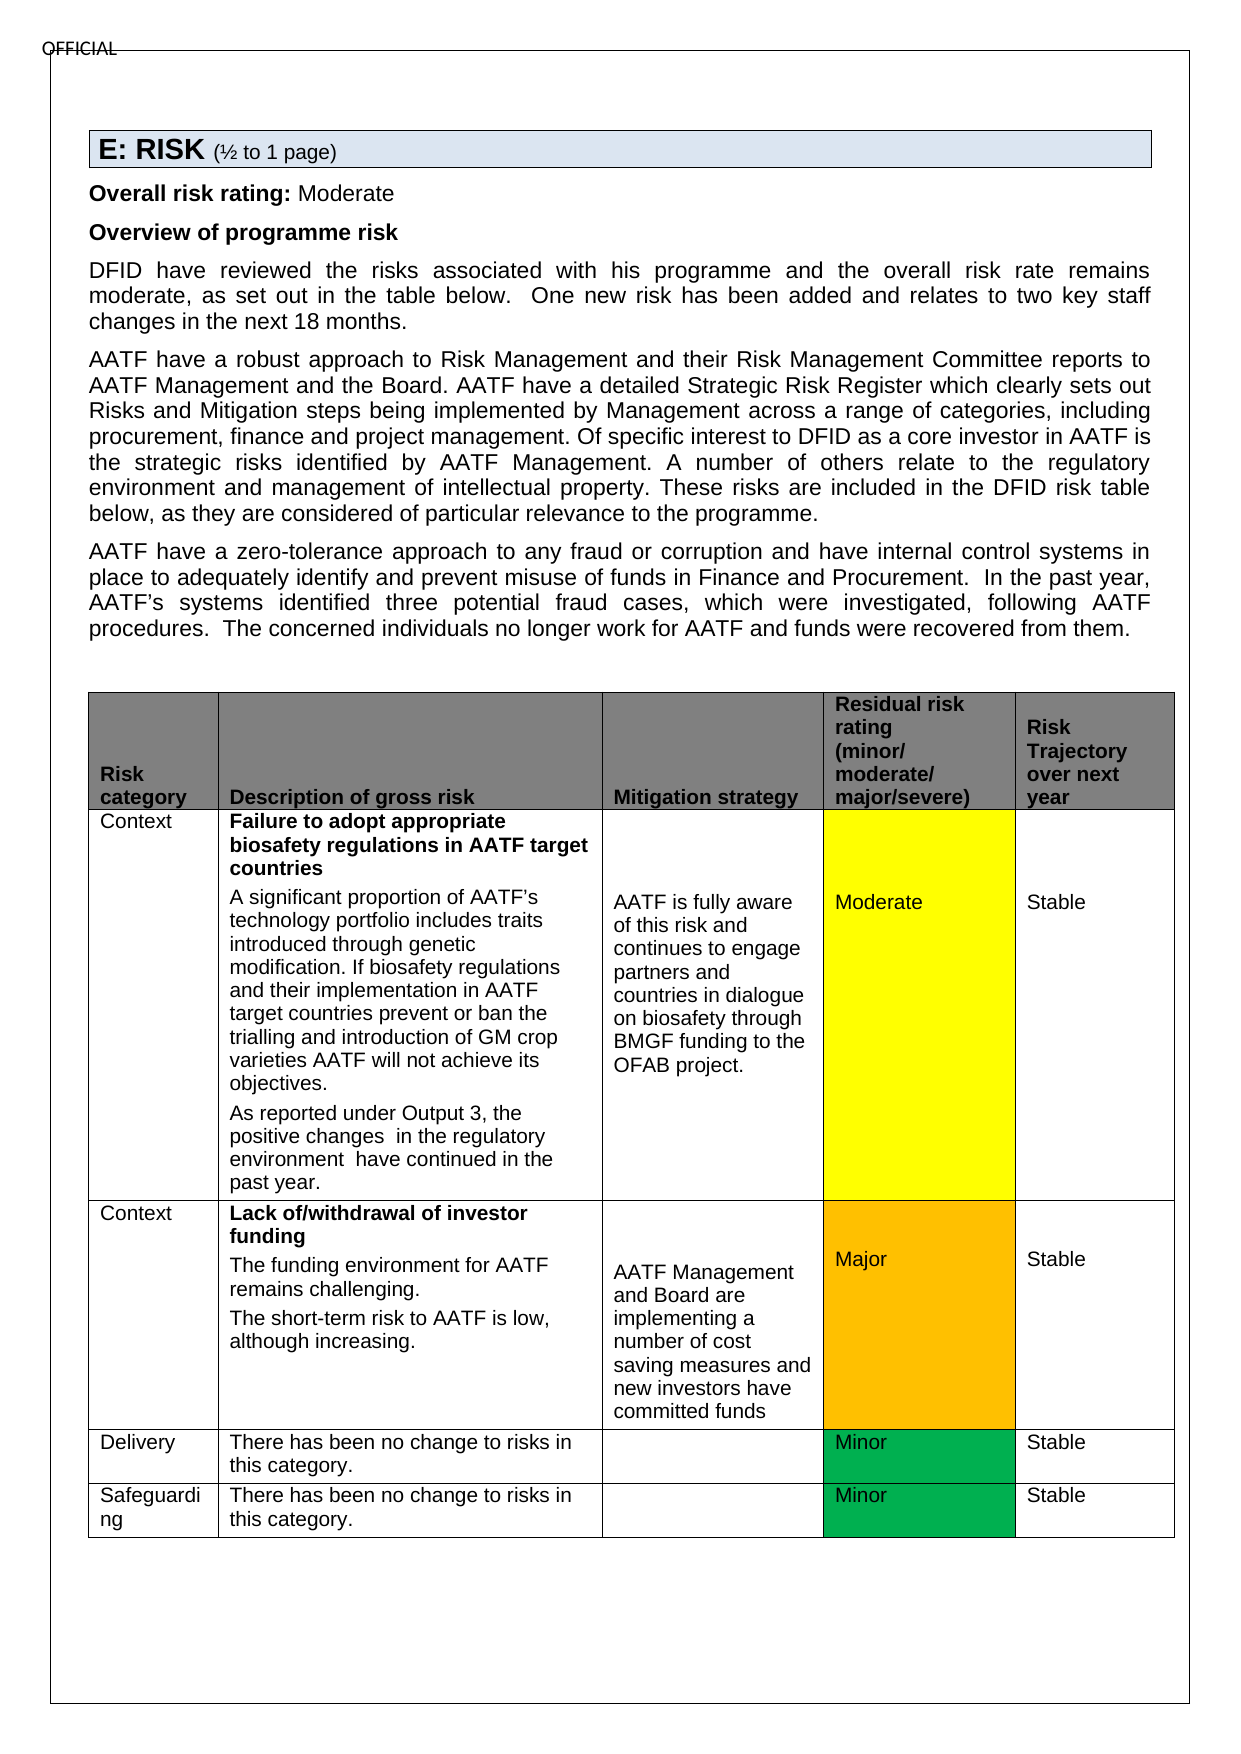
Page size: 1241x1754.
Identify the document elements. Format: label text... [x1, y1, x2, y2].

table_cell Lack of/withdrawal of investor funding The funding environment for AATF remains challenging. The short-term risk to AATF is low, although increasing. [219, 1201, 602, 1429]
table_cell Stable [1016, 810, 1174, 1200]
table_cell Major [824, 1201, 1015, 1429]
table_cell Failure to adopt appropriate biosafety regulations in AATF target countries A significant proportion of AATF’s technology portfolio includes traits introduced through genetic modification. If biosafety regulations and their implementation in AATF target countries prevent or ban the trialling and introduction of GM crop varieties AATF will not achieve its objectives. As reported under Output 3, the positive changes in the regulatory environment have continued in the past year. [219, 810, 602, 1200]
table_cell [603, 1484, 823, 1537]
table_cell Stable [1016, 1201, 1174, 1429]
text E: RISK (½ to 1 page) [90, 131, 1151, 167]
table_cell Delivery [89, 1430, 218, 1483]
table_cell AATF is fully aware of this risk and continues to engage partners and countries in dialogue on biosafety through BMGF funding to the OFAB project. [603, 810, 823, 1200]
text AATF have a robust approach to Risk Management and their Risk Management Committee reports to AATF Management and the Board. AATF have a detailed Strategic Risk Register which clearly sets out Risks and Mitigation steps being implemented by Management across a range of categories, including procurement, finance and project management. Of specific interest to DFID as a core investor in AATF is the strategic risks identified by AATF Management. A number of others relate to the regulatory environment and management of intellectual property. These risks are included in the DFID risk table below, as they are considered of particular relevance to the programme. [89, 347, 1152, 526]
table_header Mitigation strategy [603, 693, 823, 809]
table_cell There has been no change to risks in this category. [219, 1484, 602, 1537]
table_cell There has been no change to risks in this category. [219, 1430, 602, 1483]
table_cell Stable [1016, 1484, 1174, 1537]
table_cell [603, 1430, 823, 1483]
text AATF have a zero-tolerance approach to any fraud or corruption and have internal control systems in place to adequately identify and prevent misuse of funds in Finance and Procurement. In the past year, AATF’s systems identified three potential fraud cases, which were investigated, following AATF procedures. The concerned individuals no longer work for AATF and funds were recovered from them. [89, 538, 1152, 641]
table_cell Minor [824, 1484, 1015, 1537]
table_header Risk category [89, 693, 218, 809]
table_cell Minor [824, 1430, 1015, 1483]
table_cell Context [89, 1201, 218, 1429]
table_header Risk Trajectory over next year [1016, 693, 1174, 809]
table_cell Stable [1016, 1430, 1174, 1483]
text Overall risk rating: Moderate [89, 181, 1152, 207]
table_header Residual risk rating (minor/moderate/major/severe) [824, 693, 1015, 809]
table_header Description of gross risk [219, 693, 602, 809]
text Overview of programme risk [89, 219, 1152, 245]
text DFID have reviewed the risks associated with his programme and the overall risk rate remains moderate, as set out in the table below. One new risk has been added and relates to two key staff changes in the next 18 months. [89, 257, 1152, 334]
table_cell Context [89, 810, 218, 1200]
table_cell Moderate [824, 810, 1015, 1200]
table_cell AATF Management and Board are implementing a number of cost saving measures and new investors have committed funds [603, 1201, 823, 1429]
table_cell Safeguarding [89, 1484, 218, 1537]
